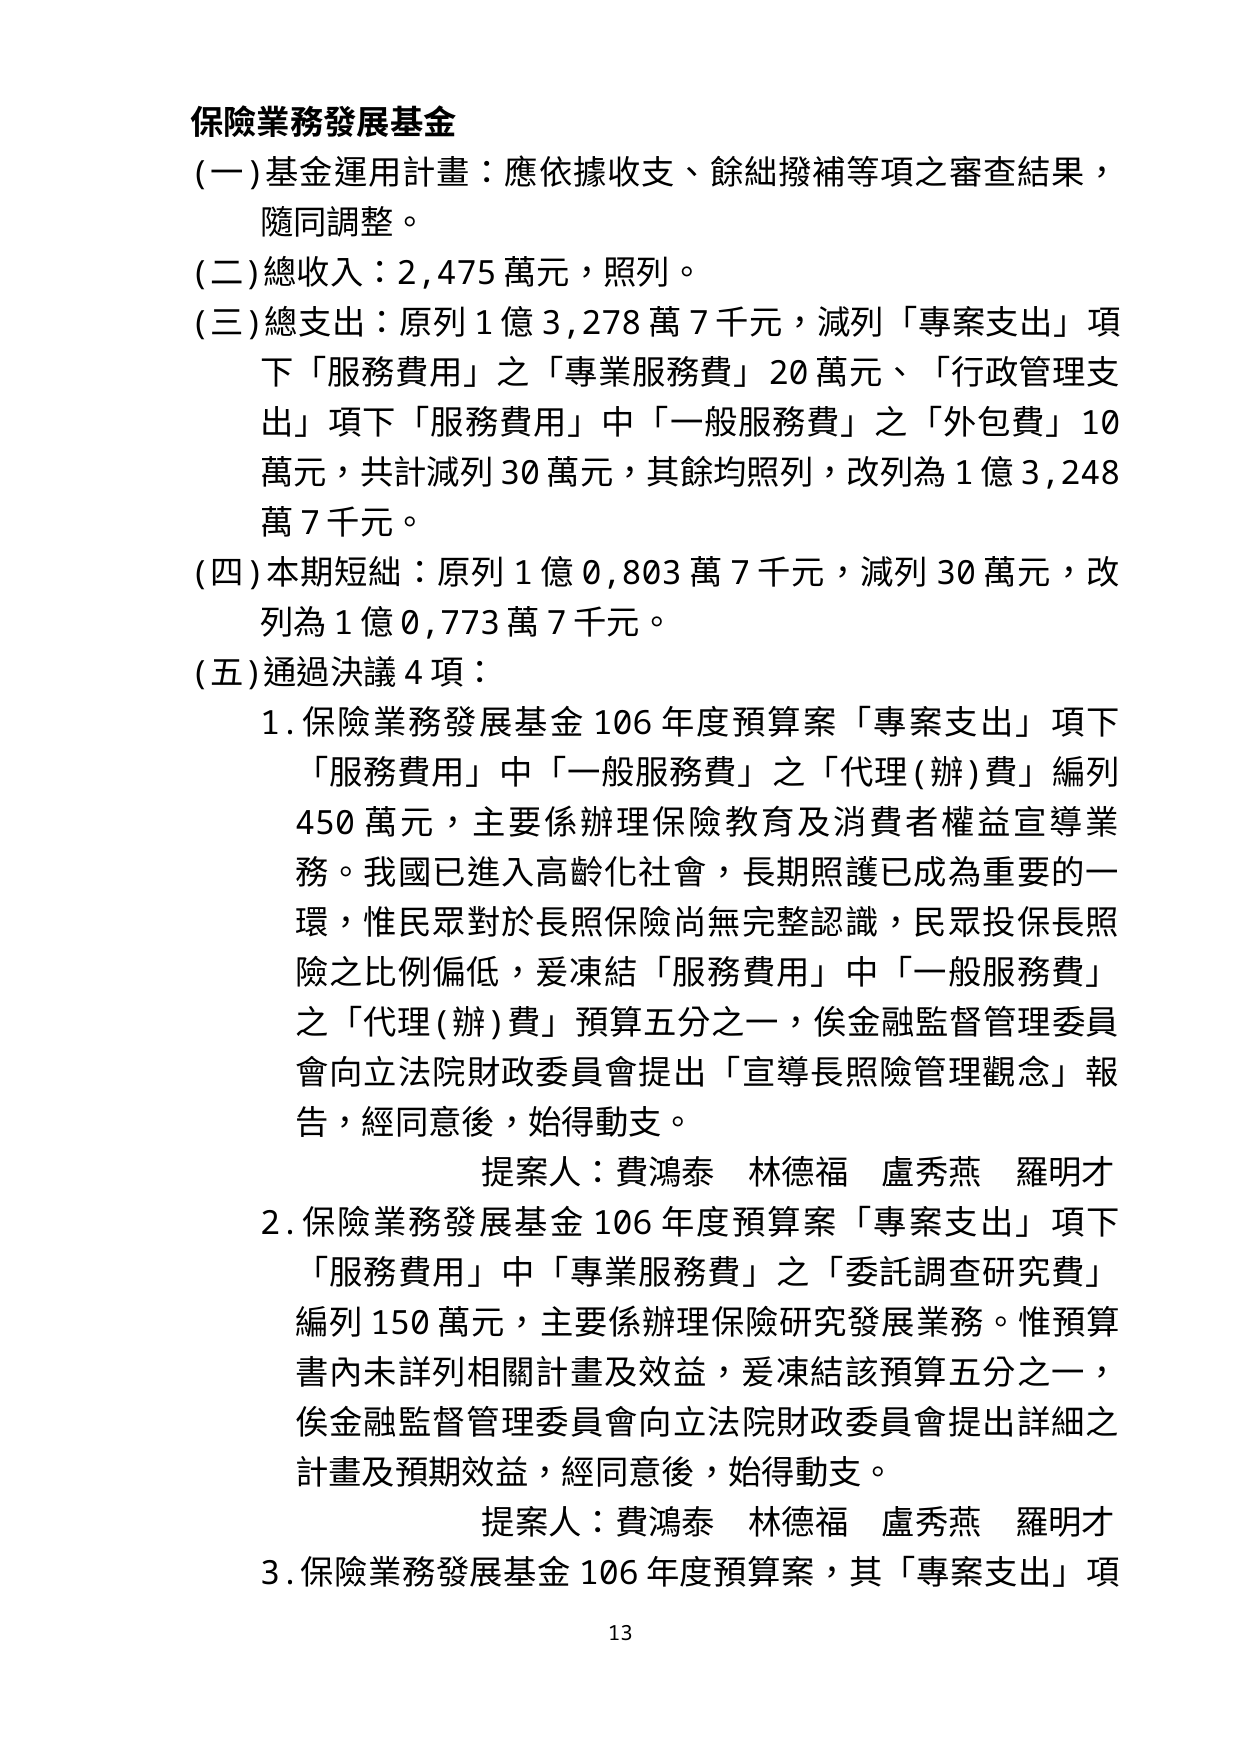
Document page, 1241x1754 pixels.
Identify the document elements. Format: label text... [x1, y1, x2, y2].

text (五)通過決議4項： [190, 644, 1120, 694]
text 2.保險業務發展基金106年度預算案「專案支出」項下「服務費用」中「專業服務費」之「委託調查研究費」編列150萬元，主要係辦理保險研究發展業務。惟預算書內未詳列相關計畫及效益，爰凍結該預算五分之一，俟金融監督管理委員會向立法院財政委員會提出詳細之計畫及預期效益，經同意後，始得動支。 [260, 1194, 1120, 1494]
text (三)總支出：原列1億3,278萬7千元，減列「專案支出」項下「服務費用」之「專業服務費」20萬元、「行政管理支出」項下「服務費用」中「一般服務費」之「外包費」10萬元，共計減列30萬元，其餘均照列，改列為1億3,248萬7千元。 [190, 294, 1120, 544]
text 提案人：費鴻泰 林德福 盧秀燕 羅明才 [482, 1144, 1120, 1194]
text 提案人：費鴻泰 林德福 盧秀燕 羅明才 [482, 1494, 1120, 1544]
text (一)基金運用計畫：應依據收支、餘絀撥補等項之審查結果，隨同調整。 [190, 144, 1120, 244]
text (二)總收入：2,475萬元，照列。 [190, 244, 1120, 294]
text 3.保險業務發展基金106年度預算案，其「專案支出」項 [260, 1544, 1120, 1594]
text (四)本期短絀：原列1億0,803萬7千元，減列30萬元，改列為1億0,773萬7千元。 [190, 544, 1120, 644]
text 1.保險業務發展基金106年度預算案「專案支出」項下「服務費用」中「一般服務費」之「代理(辦)費」編列450萬元，主要係辦理保險教育及消費者權益宣導業務。我國已進入高齡化社會，長期照護已成為重要的一環，惟民眾對於長照保險尚無完整認識，民眾投保長照險之比例偏低，爰凍結「服務費用」中「一般服務費」之「代理(辦)費」預算五分之一，俟金融監督管理委員會向立法院財政委員會提出「宣導長照險管理觀念」報告，經同意後，始得動支。 [260, 694, 1120, 1144]
text 保險業務發展基金 [190, 94, 1120, 144]
